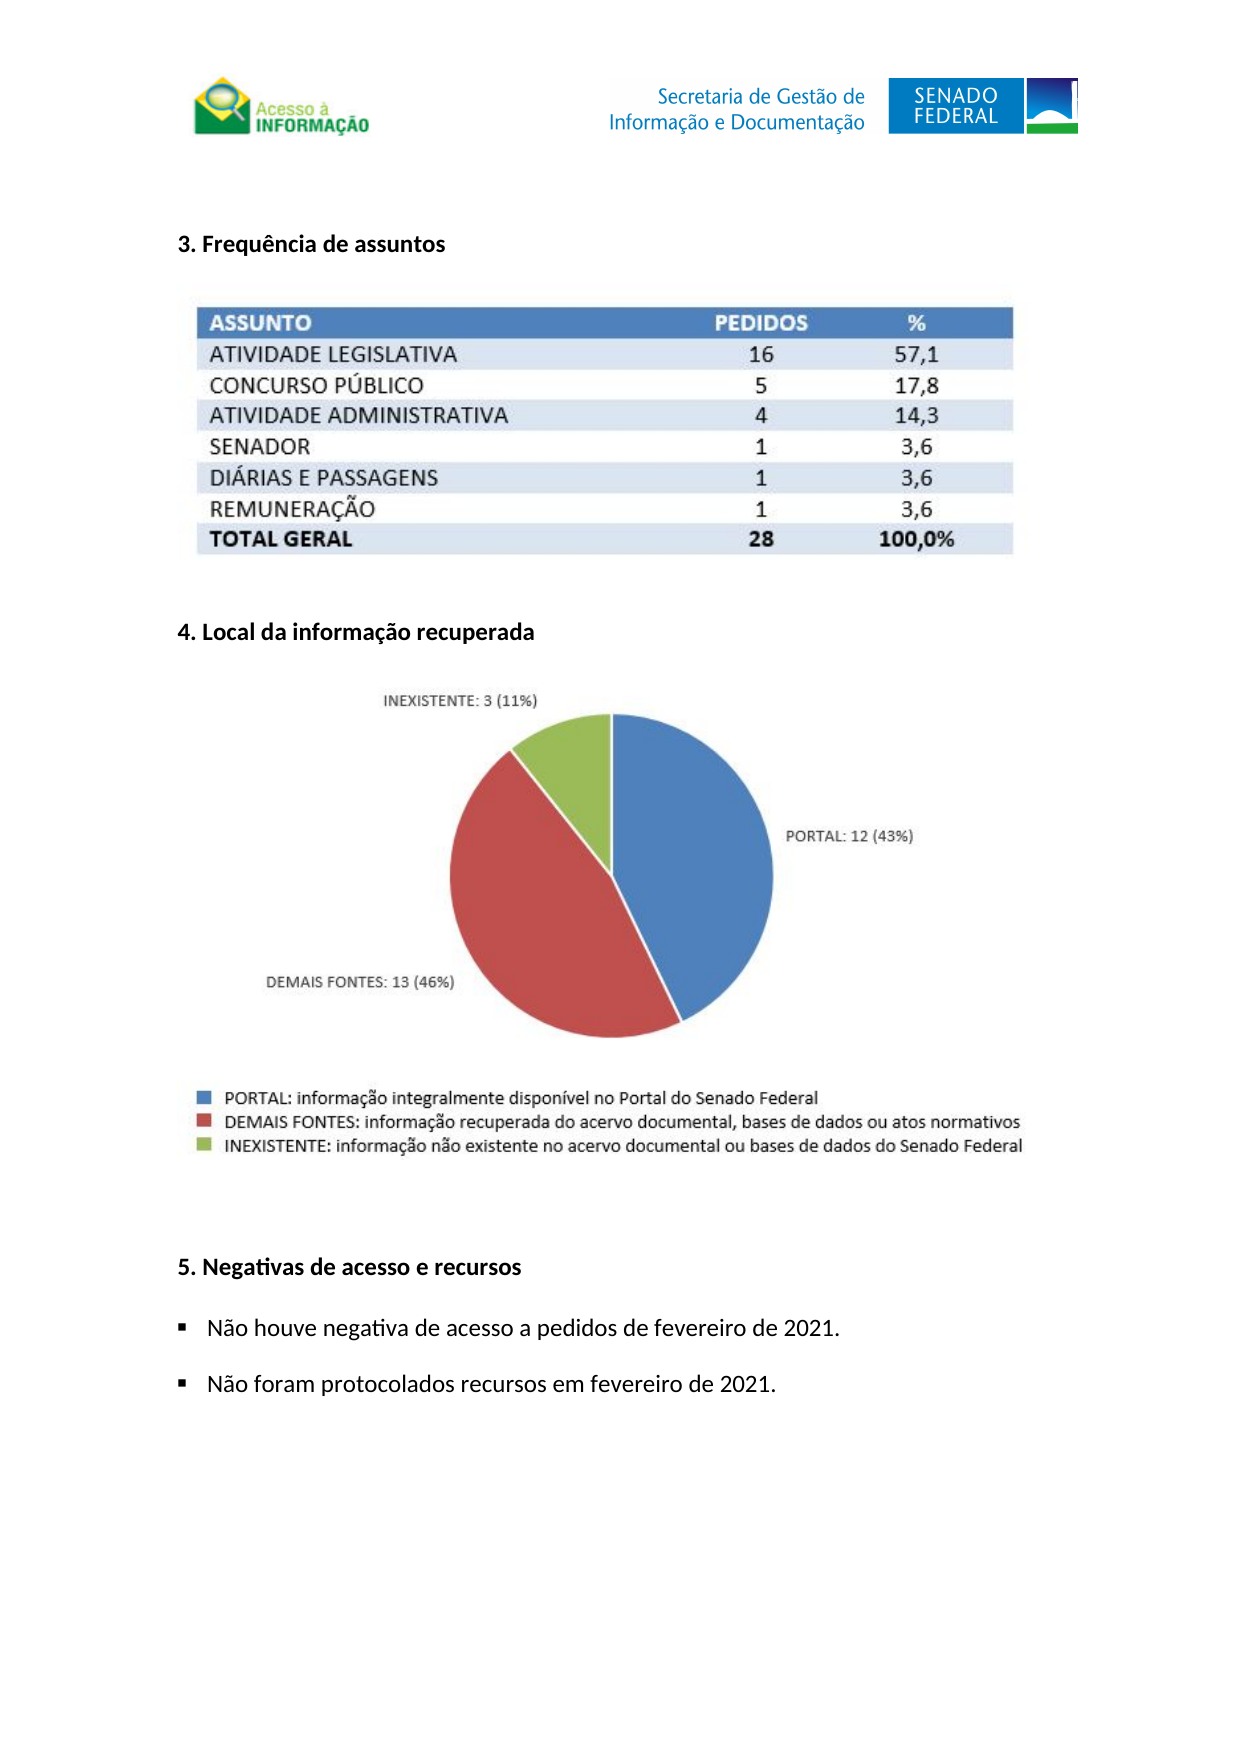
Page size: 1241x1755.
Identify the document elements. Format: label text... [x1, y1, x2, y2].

list Não houve negativa de acesso a pedidos de fevereiro de 2021. [176, 1312, 1063, 1342]
text 3. Frequência de assuntos [177, 228, 1063, 259]
text 5. Negativas de acesso e recursos [177, 1251, 1063, 1281]
list Não foram protocolados recursos em fevereiro de 2021. [176, 1368, 1063, 1398]
text 4. Local da informação recuperada [177, 616, 1063, 647]
